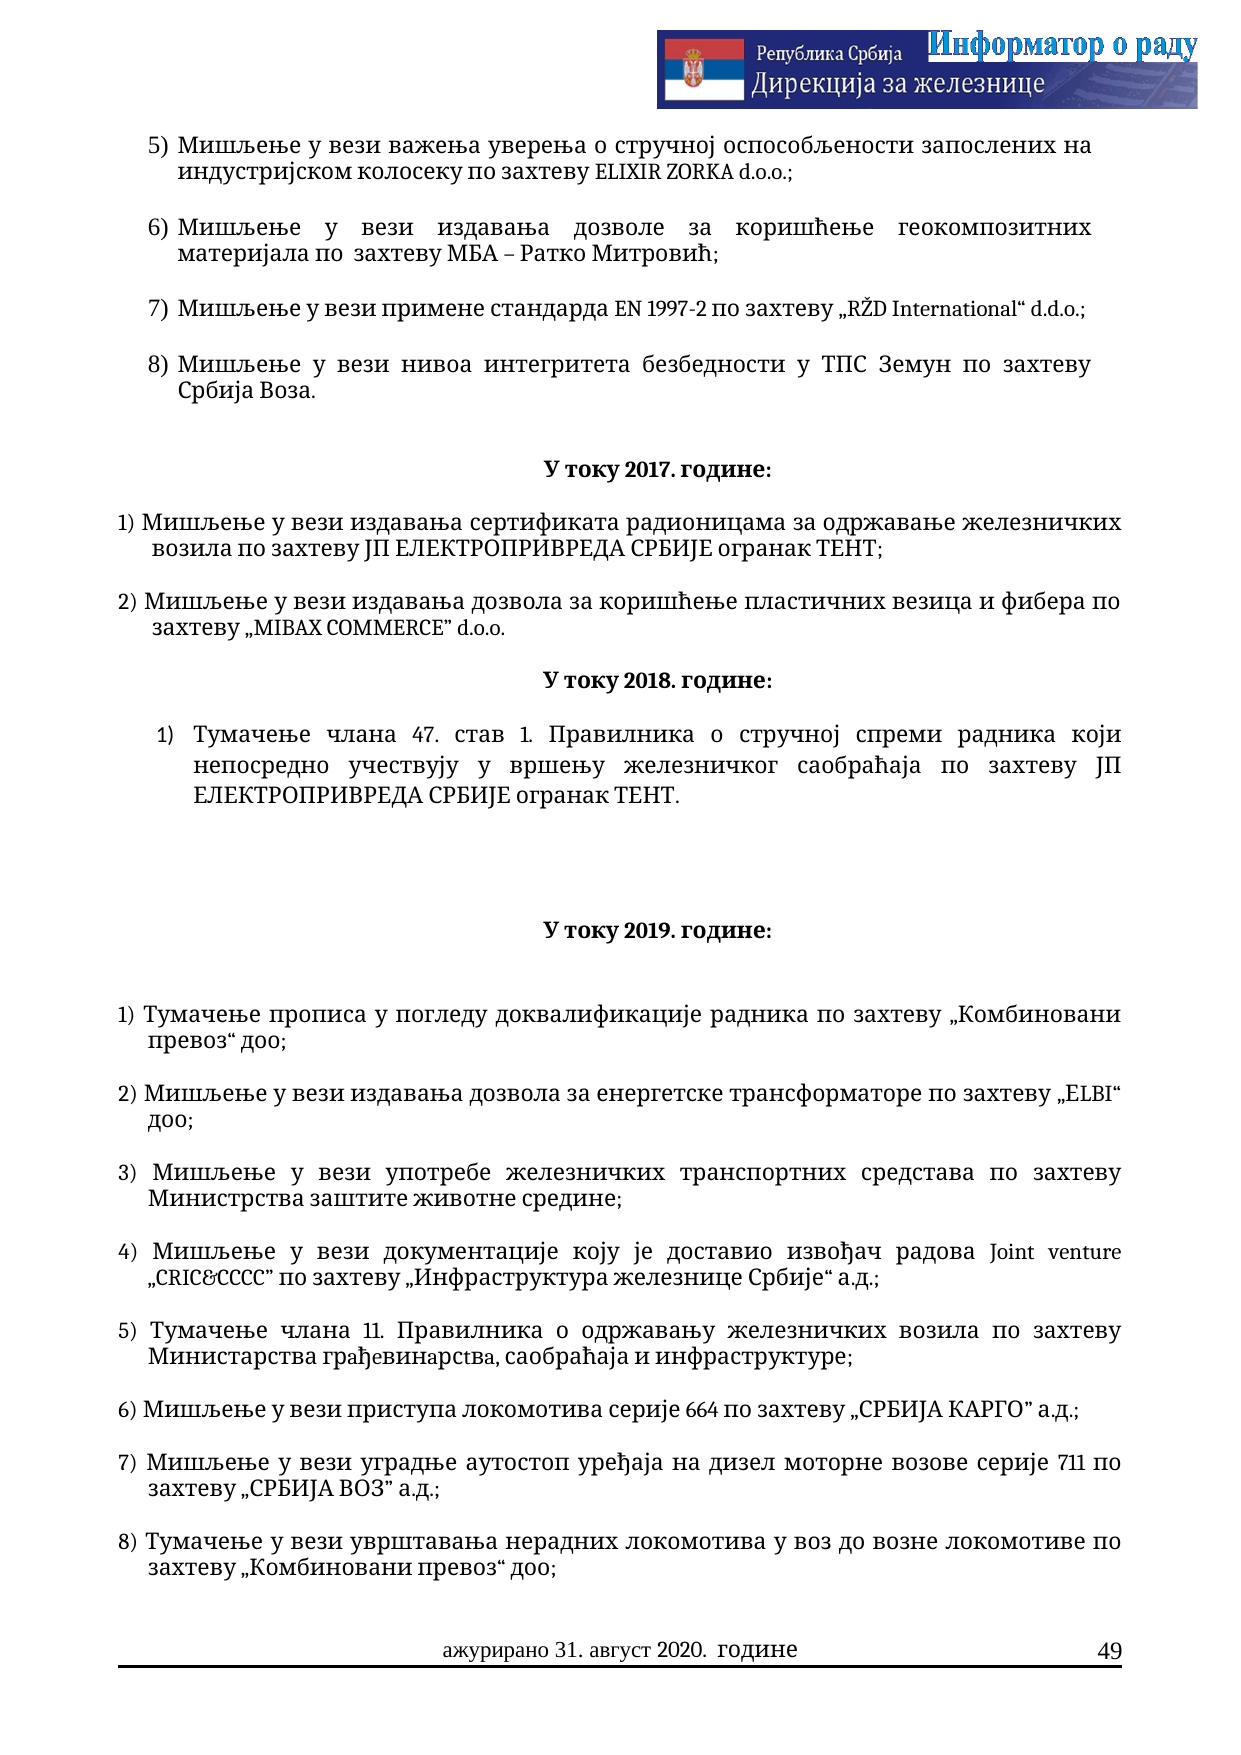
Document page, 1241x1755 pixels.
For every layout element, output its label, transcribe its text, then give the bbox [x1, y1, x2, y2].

text 5) Тумачење члана 11. Правилника о одржавању железничких возила по захтеву Министарства грaђeвинaрсtвa, саобраћаја и инфраструктуре; [118, 1318, 1122, 1370]
text 4) Мишљење у вези документације коју је доставио извођач радова Joint venture „CRIC&CCCC” по захтеву „Инфраструктура железнице Србије“ а.д.; [118, 1238, 1122, 1291]
text У току 2019. године: [118, 917, 1122, 944]
text 1) Тумачење прописа у погледу доквалификације радника по захтеву „Комбиновани превоз“ доо; [118, 1001, 1122, 1054]
text 8) Тумачење у вези уврштавања нерадних локомотива у воз до возне локомотиве по захтеву „Комбиновани превоз“ доо; [118, 1528, 1122, 1581]
text 2) Мишљење у вези издавања дозвола за енергетске трансформаторе по захтеву „ЕLBI“ доо; [118, 1080, 1122, 1133]
list Мишљење у вези издавања дозволе за коришћење геокомпозитних материјала по захтеву МБА – Ратко Митровић; [148, 212, 1093, 267]
list Мишљење у вези примене стандарда EN 1997-2 по захтеву „RŽD International“ d.d.o.; [148, 293, 1093, 322]
text У току 2017. године: [118, 457, 1122, 483]
list Тумачење члана 47. став 1. Правилника о стручној спреми радника који непосредно учествују у вршењу железничког саобраћаја по захтеву ЈП ЕЛЕКТРОПРИВРЕДА СРБИЈЕ огранак ТЕНТ. [156, 721, 1122, 809]
text 1) Мишљење у вези издавања сертификата радионицама за одржавање железничких возила по захтеву ЈП ЕЛЕКТРОПРИВРЕДА СРБИЈЕ огранак ТЕНТ; [118, 510, 1122, 562]
text У току 2018. године: [118, 668, 1122, 694]
text 3) Мишљење у вези употребе железничких транспортних средстава по захтеву Министрства заштите животне средине; [118, 1159, 1122, 1212]
list Мишљење у вези нивоа интегритета безбедности у ТПС Земун по захтеву Србија Воза. [148, 349, 1093, 404]
text 6) Мишљење у вези приступа локомотива серије 664 по захтеву „СРБИЈА КАРГО” а.д.; [118, 1397, 1122, 1423]
text 7) Мишљење у вези уградње аутостоп уређаја на дизел моторне возове серије 711 по захтеву „СРБИЈА ВОЗ” а.д.; [118, 1449, 1122, 1502]
list Мишљење у вези важења уверења о стручној оспособљености запослених на индустријском колосеку по захтеву ELIXIR ZORKA d.o.o.; [148, 130, 1093, 185]
text 2) Мишљење у вези издавања дозвола за коришћење пластичних везица и фибера по захтеву „MIBAX COMMERCE” d.o.o. [118, 589, 1122, 641]
